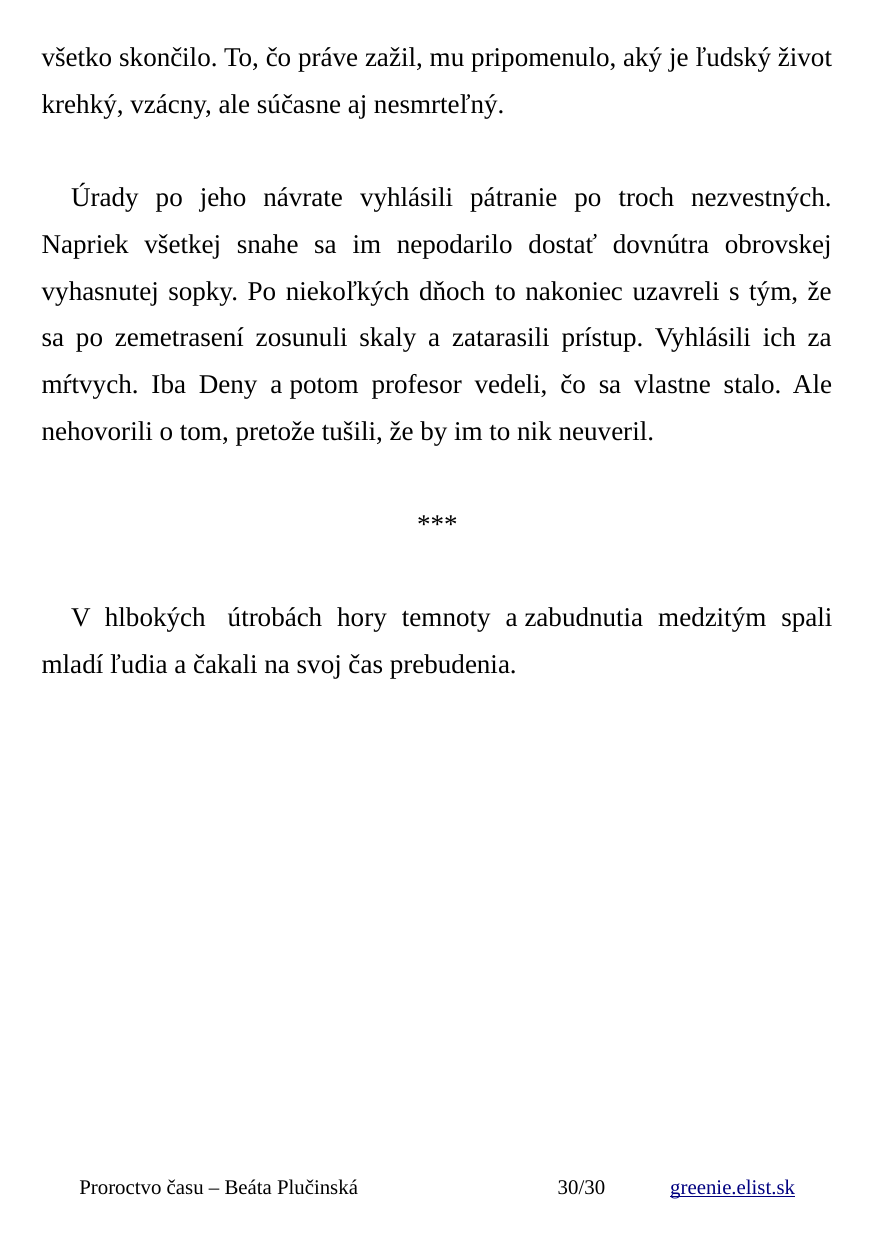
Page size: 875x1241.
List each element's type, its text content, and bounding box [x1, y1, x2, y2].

text *** [41, 508, 833, 539]
text všetko skončilo. To, čo práve zažil, mu pripomenulo, aký je ľudský život krehký, vzácny, ale súčasne aj nesmrteľný. [41, 41, 833, 119]
text Úrady po jeho návrate vyhlásili pátranie po troch nezvestných. Napriek všetkej snahe sa im nepodarilo dostať dovnútra obrovskej vyhasnutej sopky. Po niekoľkých dňoch to nakoniec uzavreli s tým, že sa po zemetrasení zosunuli skaly a zatarasili prístup. Vyhlásili ich za mŕtvych. Iba Deny a potom profesor vedeli, čo sa vlastne stalo. Ale nehovorili o tom, pretože tušili, že by im to nik neuveril. [41, 181, 833, 446]
text V hlbokých útrobách hory temnoty a zabudnutia medzitým spali mladí ľudia a čakali na svoj čas prebudenia. [41, 601, 833, 679]
